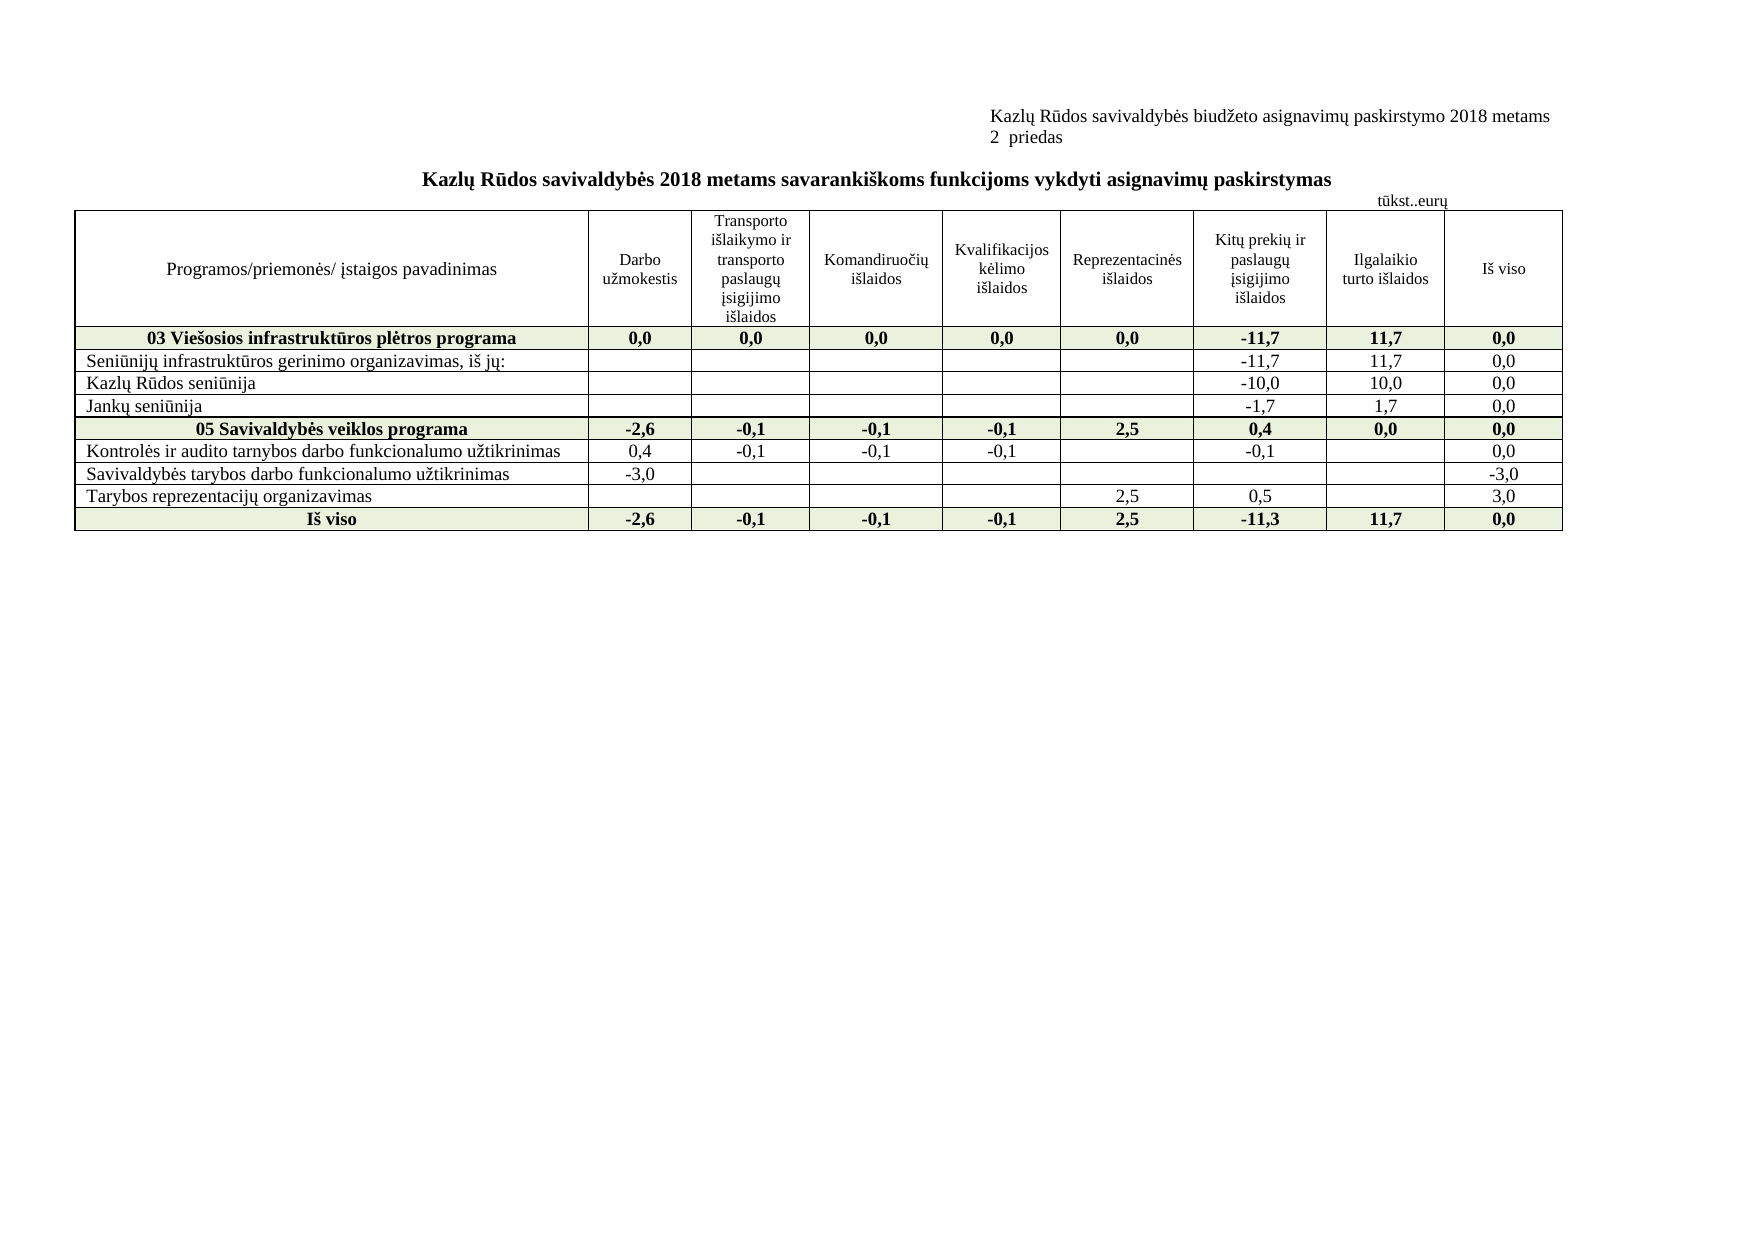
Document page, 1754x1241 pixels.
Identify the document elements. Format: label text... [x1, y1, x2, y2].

table_cell [589, 350, 691, 371]
table_cell [810, 372, 942, 394]
table_cell Savivaldybės tarybos darbo funkcionalumo užtikrinimas [76, 463, 588, 484]
table_cell 0,0 [1445, 440, 1562, 462]
table_cell -0,1 [943, 508, 1060, 529]
table_cell 3,0 [1445, 485, 1562, 507]
table_cell 0,0 [1445, 418, 1562, 439]
table_cell [1061, 463, 1193, 484]
table_cell [589, 395, 691, 416]
table_cell -3,0 [1445, 463, 1562, 484]
table_cell [692, 463, 809, 484]
table_cell [1061, 372, 1193, 394]
table_cell 0,0 [1445, 372, 1562, 394]
table_cell -3,0 [589, 463, 691, 484]
text tūkst..eurų [75, 191, 1679, 210]
table_cell 11,7 [1327, 508, 1444, 529]
table_cell -2,6 [589, 418, 691, 439]
table_cell -0,1 [692, 508, 809, 529]
table_cell -0,1 [943, 418, 1060, 439]
table_cell 05 Savivaldybės veiklos programa [76, 418, 588, 439]
table_cell 11,7 [1327, 327, 1444, 349]
table_cell [1061, 440, 1193, 462]
table_cell 0,0 [1445, 508, 1562, 529]
table_cell 11,7 [1327, 350, 1444, 371]
table_cell 0,4 [589, 440, 691, 462]
table_cell [1061, 395, 1193, 416]
table_cell [1327, 485, 1444, 507]
table_cell [1194, 463, 1326, 484]
table_cell [943, 395, 1060, 416]
table_cell -11,7 [1194, 327, 1326, 349]
table_cell [943, 485, 1060, 507]
table_header Iš viso [1445, 211, 1562, 326]
table_cell 0,0 [1445, 327, 1562, 349]
table_cell 2,5 [1061, 508, 1193, 529]
table_cell [692, 395, 809, 416]
table_cell -0,1 [692, 440, 809, 462]
table_cell -0,1 [692, 418, 809, 439]
table_header Reprezentacinės išlaidos [1061, 211, 1193, 326]
table_cell -0,1 [1194, 440, 1326, 462]
table_cell Kazlų Rūdos seniūnija [76, 372, 588, 394]
table_cell [943, 463, 1060, 484]
table_cell Kontrolės ir audito tarnybos darbo funkcionalumo užtikrinimas [76, 440, 588, 462]
table_cell 03 Viešosios infrastruktūros plėtros programa [76, 327, 588, 349]
table_cell 0,0 [1445, 395, 1562, 416]
table_cell 0,0 [810, 327, 942, 349]
table_cell 0,0 [1061, 327, 1193, 349]
table_cell 0,0 [1327, 418, 1444, 439]
table_cell [943, 350, 1060, 371]
table_cell [810, 463, 942, 484]
table_cell Tarybos reprezentacijų organizavimas [76, 485, 588, 507]
table_cell 2,5 [1061, 485, 1193, 507]
table_cell 1,7 [1327, 395, 1444, 416]
table_cell 0,0 [692, 327, 809, 349]
table_cell -2,6 [589, 508, 691, 529]
text 2 priedas [75, 126, 1679, 148]
table_cell 0,0 [1445, 350, 1562, 371]
table_cell Jankų seniūnija [76, 395, 588, 416]
text Kazlų Rūdos savivaldybės 2018 metams savarankiškoms funkcijoms vykdyti asignavimų paskirstymas [75, 167, 1679, 191]
table_cell -10,0 [1194, 372, 1326, 394]
table_cell Seniūnijų infrastruktūros gerinimo organizavimas, iš jų: [76, 350, 588, 371]
table_cell [810, 395, 942, 416]
table_cell [1061, 350, 1193, 371]
table_cell 2,5 [1061, 418, 1193, 439]
table_cell [589, 372, 691, 394]
table_cell -11,7 [1194, 350, 1326, 371]
table_cell [589, 485, 691, 507]
table_cell -0,1 [810, 418, 942, 439]
table_cell 10,0 [1327, 372, 1444, 394]
table_cell [692, 350, 809, 371]
table_header Transporto išlaikymo ir transporto paslaugų įsigijimo išlaidos [692, 211, 809, 326]
table_cell -1,7 [1194, 395, 1326, 416]
table_header Kvalifikacijos kėlimo išlaidos [943, 211, 1060, 326]
table_cell [1327, 440, 1444, 462]
table_cell [810, 350, 942, 371]
table_header Darbo užmokestis [589, 211, 691, 326]
table_header Komandiruočių išlaidos [810, 211, 942, 326]
table_header Ilgalaikio turto išlaidos [1327, 211, 1444, 326]
table_cell 0,4 [1194, 418, 1326, 439]
table_cell 0,0 [589, 327, 691, 349]
table_cell 0,0 [943, 327, 1060, 349]
table_header Kitų prekių ir paslaugų įsigijimo išlaidos [1194, 211, 1326, 326]
table_cell -11,3 [1194, 508, 1326, 529]
table_cell [692, 485, 809, 507]
table_cell [692, 372, 809, 394]
table_header Programos/priemonės/ įstaigos pavadinimas [76, 211, 588, 326]
table_cell 0,5 [1194, 485, 1326, 507]
table_cell -0,1 [810, 508, 942, 529]
table_cell -0,1 [810, 440, 942, 462]
table_cell [943, 372, 1060, 394]
table_cell Iš viso [76, 508, 588, 529]
text Kazlų Rūdos savivaldybės biudžeto asignavimų paskirstymo 2018 metams [75, 104, 1679, 126]
table_cell [810, 485, 942, 507]
table_cell [1327, 463, 1444, 484]
table_cell -0,1 [943, 440, 1060, 462]
